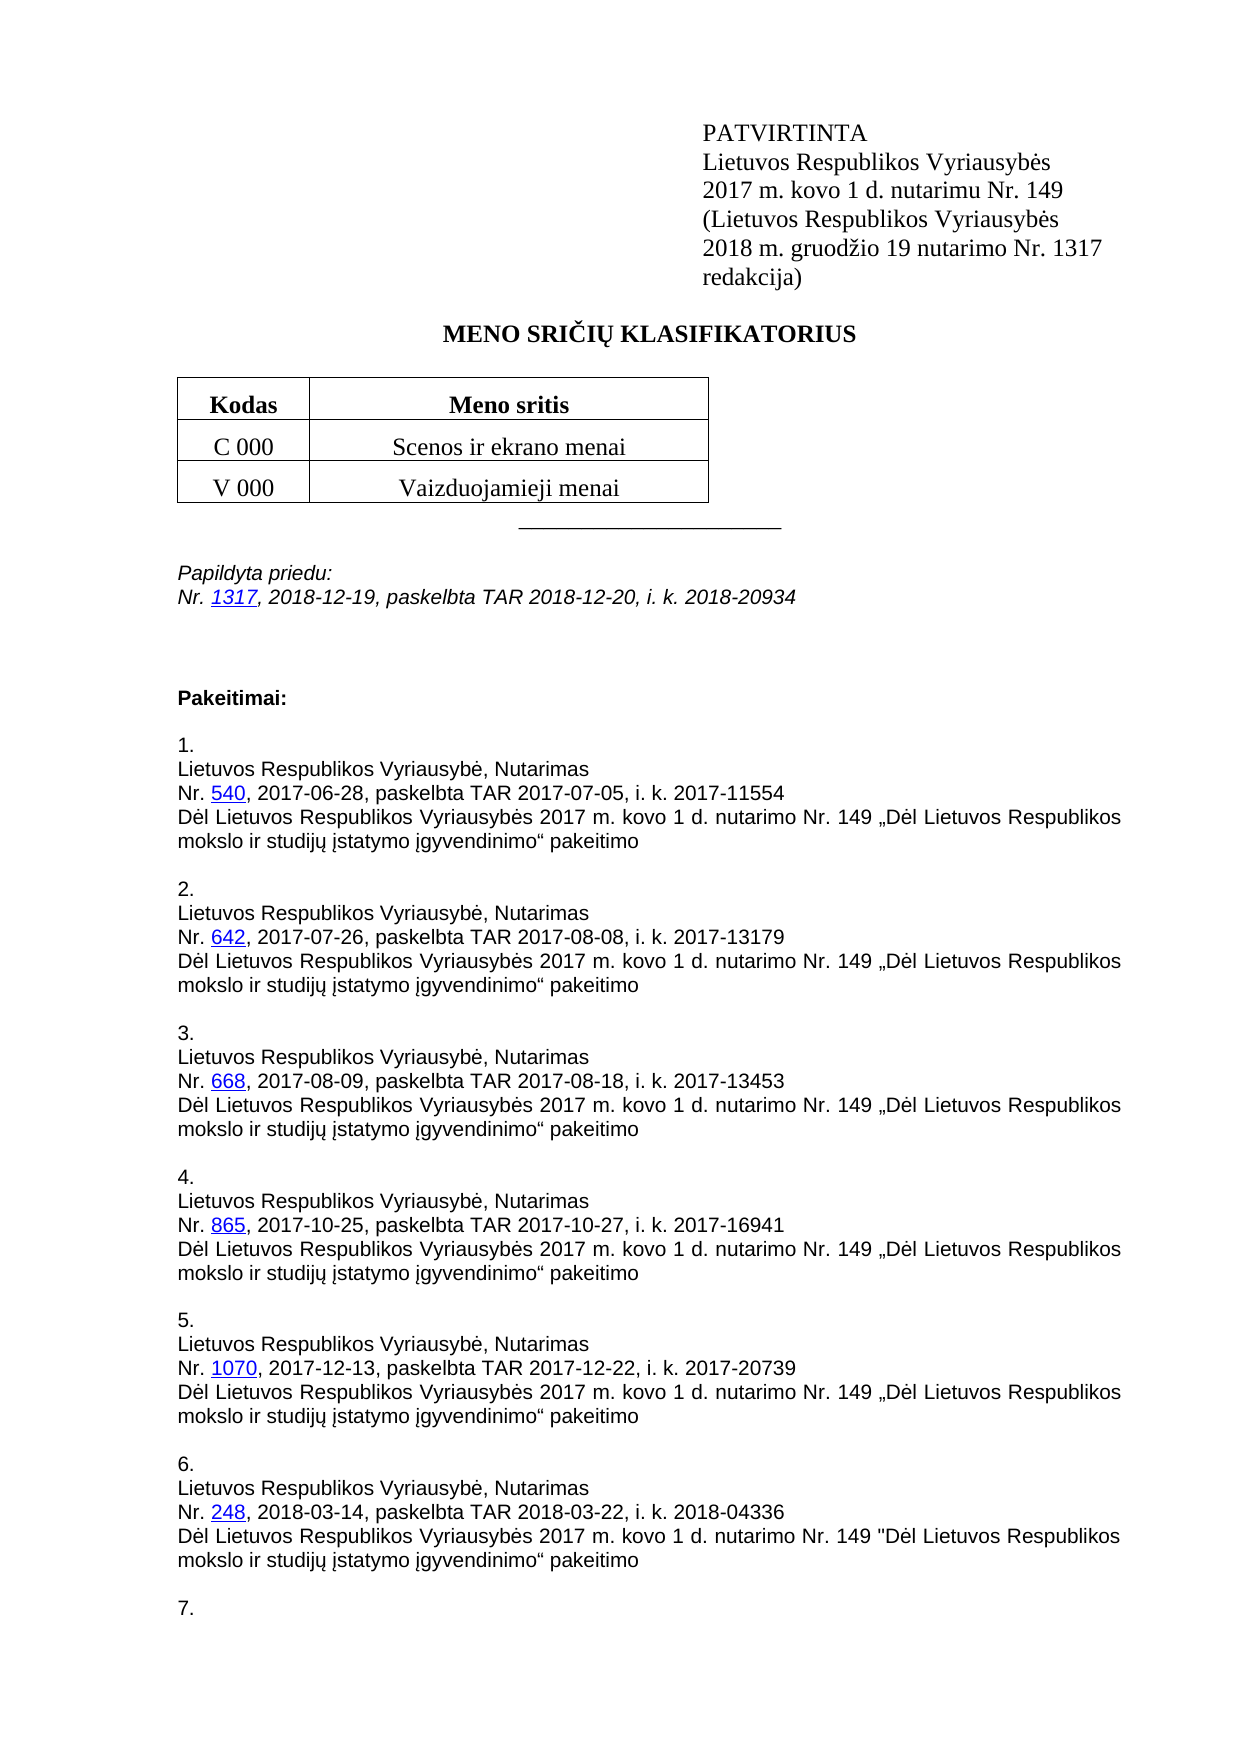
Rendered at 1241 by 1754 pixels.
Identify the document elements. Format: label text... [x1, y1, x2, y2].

text Dėl Lietuvos Respublikos Vyriausybės 2017 m. kovo 1 d. nutarimo Nr. 149 „Dėl Lietuvos Respublikos mokslo ir studijų įstatymo įgyvendinimo“ pakeitimo [177, 1380, 1122, 1428]
text 7. [177, 1596, 1122, 1620]
table_header Meno sritis [310, 378, 708, 419]
text Dėl Lietuvos Respublikos Vyriausybės 2017 m. kovo 1 d. nutarimo Nr. 149 „Dėl Lietuvos Respublikos mokslo ir studijų įstatymo įgyvendinimo“ pakeitimo [177, 1236, 1122, 1284]
text Lietuvos Respublikos Vyriausybė, Nutarimas [177, 1476, 1122, 1500]
text Dėl Lietuvos Respublikos Vyriausybės 2017 m. kovo 1 d. nutarimo Nr. 149 „Dėl Lietuvos Respublikos mokslo ir studijų įstatymo įgyvendinimo“ pakeitimo [177, 805, 1122, 853]
text MENO SRIČIŲ KLASIFIKATORIUS [177, 319, 1122, 348]
text Lietuvos Respublikos Vyriausybė, Nutarimas [177, 1332, 1122, 1356]
text Dėl Lietuvos Respublikos Vyriausybės 2017 m. kovo 1 d. nutarimo Nr. 149 "Dėl Lietuvos Respublikos mokslo ir studijų įstatymo įgyvendinimo“ pakeitimo [177, 1524, 1122, 1572]
text Nr. 642, 2017-07-26, paskelbta TAR 2017-08-08, i. k. 2017-13179 [177, 925, 1122, 949]
text 2018 m. gruodžio 19 nutarimo Nr. 1317 redakcija) [702, 233, 1122, 291]
text 4. [177, 1164, 1122, 1188]
table_cell V 000 [178, 461, 309, 502]
text Lietuvos Respublikos Vyriausybė, Nutarimas [177, 1045, 1122, 1069]
text _____________________ [177, 503, 1122, 532]
text Dėl Lietuvos Respublikos Vyriausybės 2017 m. kovo 1 d. nutarimo Nr. 149 „Dėl Lietuvos Respublikos mokslo ir studijų įstatymo įgyvendinimo“ pakeitimo [177, 1093, 1122, 1141]
text Pakeitimai: [177, 685, 1122, 709]
text 3. [177, 1021, 1122, 1045]
table_cell Scenos ir ekrano menai [310, 420, 708, 460]
text (Lietuvos Respublikos Vyriausybės [702, 204, 1122, 233]
text 5. [177, 1308, 1122, 1332]
text 1. [177, 733, 1122, 757]
text Nr. 248, 2018-03-14, paskelbta TAR 2018-03-22, i. k. 2018-04336 [177, 1500, 1122, 1524]
text Papildyta priedu: [177, 561, 1122, 585]
text Lietuvos Respublikos Vyriausybė, Nutarimas [177, 1188, 1122, 1212]
text PATVIRTINTA [702, 118, 1122, 147]
text Nr. 1317, 2018-12-19, paskelbta TAR 2018-12-20, i. k. 2018-20934 [177, 585, 1122, 609]
table_cell Vaizduojamieji menai [310, 461, 708, 502]
text Dėl Lietuvos Respublikos Vyriausybės 2017 m. kovo 1 d. nutarimo Nr. 149 „Dėl Lietuvos Respublikos mokslo ir studijų įstatymo įgyvendinimo“ pakeitimo [177, 949, 1122, 997]
text Nr. 540, 2017-06-28, paskelbta TAR 2017-07-05, i. k. 2017-11554 [177, 781, 1122, 805]
text Lietuvos Respublikos Vyriausybė, Nutarimas [177, 901, 1122, 925]
text 6. [177, 1452, 1122, 1476]
text Nr. 865, 2017-10-25, paskelbta TAR 2017-10-27, i. k. 2017-16941 [177, 1212, 1122, 1236]
text 2. [177, 877, 1122, 901]
text Nr. 668, 2017-08-09, paskelbta TAR 2017-08-18, i. k. 2017-13453 [177, 1069, 1122, 1093]
table_cell C 000 [178, 420, 309, 460]
text Lietuvos Respublikos Vyriausybės [702, 147, 1122, 176]
text 2017 m. kovo 1 d. nutarimu Nr. 149 [702, 176, 1122, 204]
text Nr. 1070, 2017-12-13, paskelbta TAR 2017-12-22, i. k. 2017-20739 [177, 1356, 1122, 1380]
text Lietuvos Respublikos Vyriausybė, Nutarimas [177, 757, 1122, 781]
table_header Kodas [178, 378, 309, 419]
